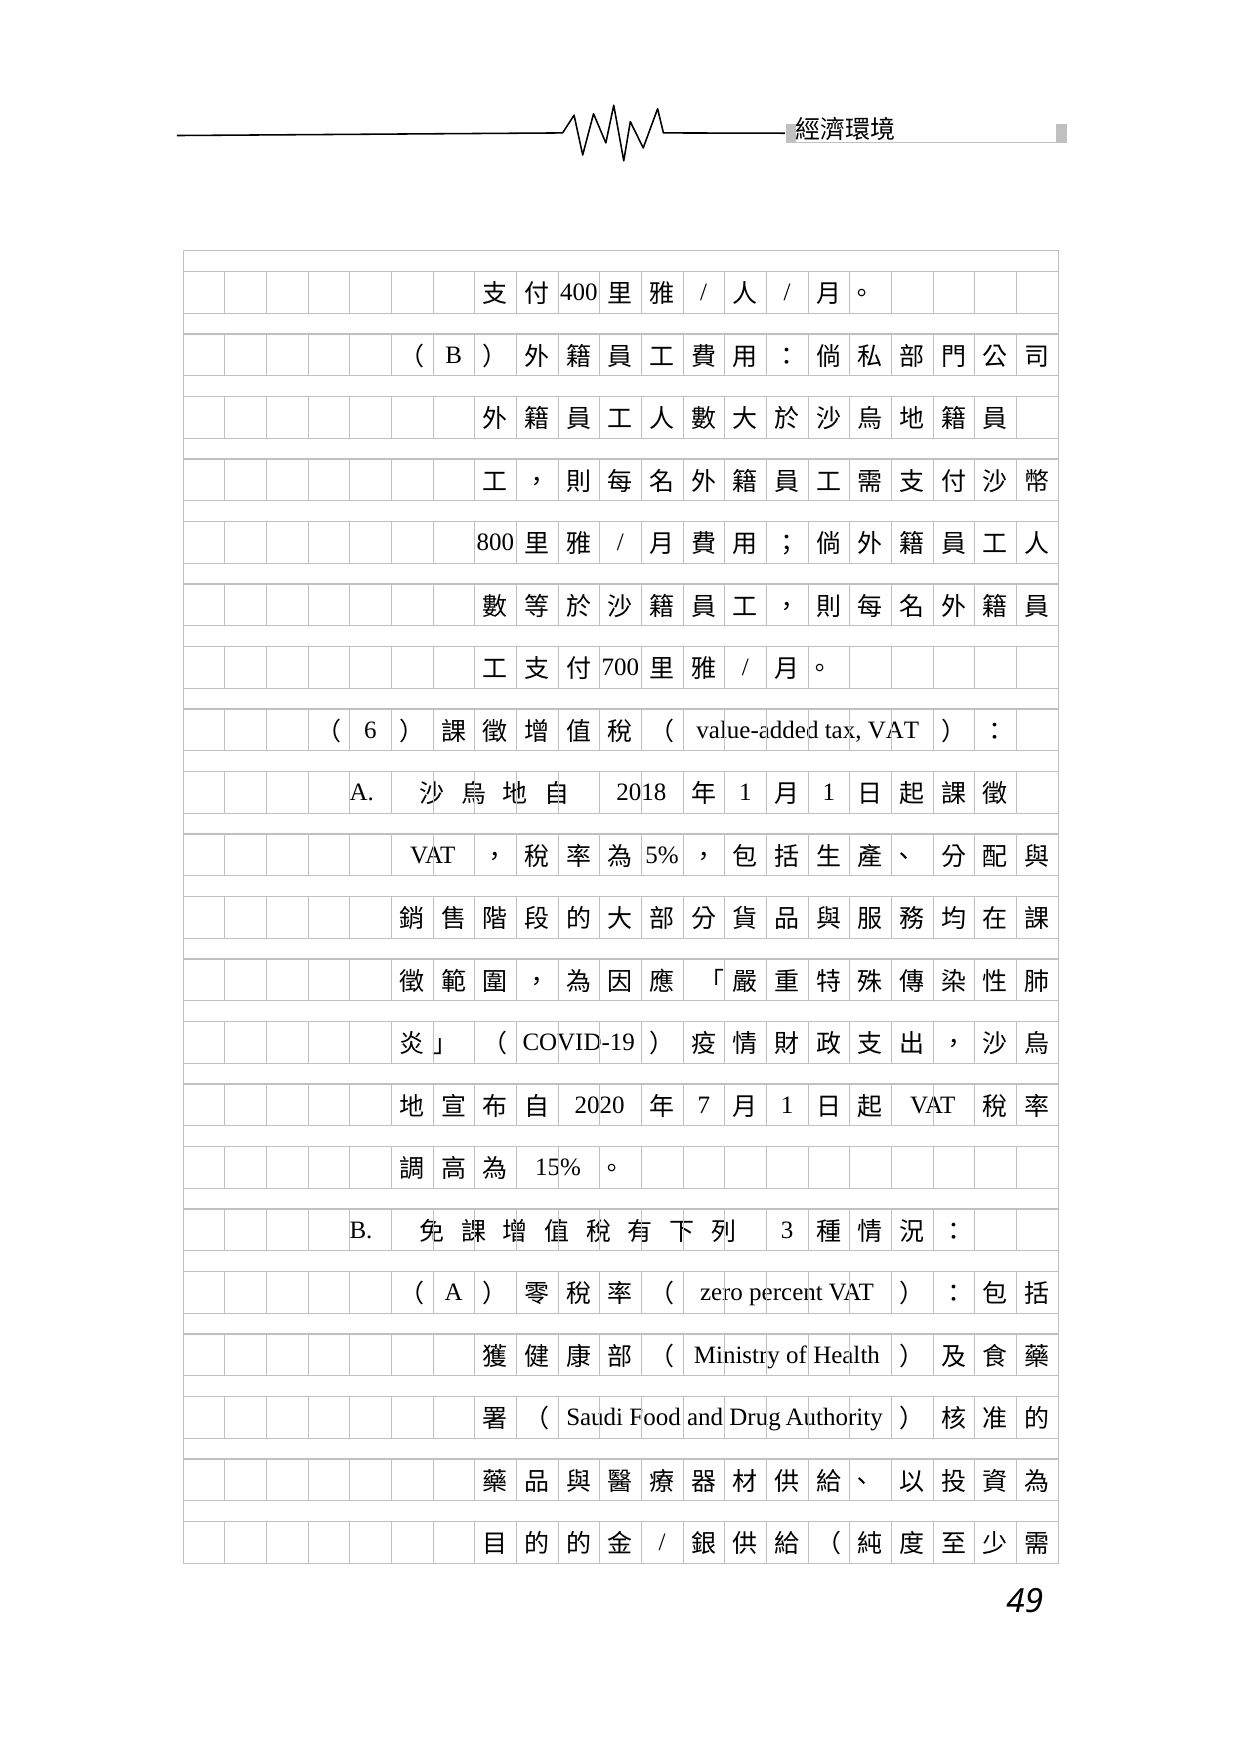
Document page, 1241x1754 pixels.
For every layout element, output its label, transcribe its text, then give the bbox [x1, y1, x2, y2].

text 員 [559, 397, 599, 438]
text [392, 647, 433, 688]
text / [725, 647, 766, 688]
text 烏 [850, 397, 891, 438]
text 700 [600, 647, 641, 688]
text 付 [934, 460, 974, 500]
text 沙 [809, 397, 849, 438]
text 員 [684, 585, 724, 625]
text 沙 [975, 460, 1016, 500]
text ， [767, 585, 808, 625]
text 月 [642, 522, 683, 563]
text B. 免課增值稅有下列3種情況： [892, 1210, 933, 1250]
text 籍 [975, 585, 1016, 625]
text 員 [934, 522, 974, 563]
text 工 [725, 585, 766, 625]
text ， [517, 460, 558, 500]
text 籍 [892, 522, 933, 563]
text （ [392, 335, 433, 375]
text [367, 564, 1058, 583]
text （A）眷屬費：自2020年1月起，外籍員工眷屬（眷屬定義包括外籍員工之妻子、兒子、女兒、父母、岳夫母、幫傭或司機），須支付400里雅/人/月。 [559, 272, 599, 313]
text （A）零稅率（zero percent VAT）：包括獲健康部（Ministry of Health）及食藥署（Saudi Food and Drug Authority）核准的藥品與醫療器材供給、以投資為目的的金/銀供給（純度至少需為99%）且可於全球黃金市場（Global Bullion Market）交易、出口至海灣國家（Gulf Cooperation Council, GCC）地區以外的貨品。 [367, 1439, 1058, 1458]
text B. 免課增值稅有下列3種情況： [934, 1210, 974, 1250]
text 倘 [809, 522, 849, 563]
text 。 [809, 647, 849, 688]
text 公 [975, 335, 1016, 375]
text 外 [475, 397, 516, 438]
text [975, 647, 1016, 688]
text ； [767, 522, 808, 563]
text [1017, 397, 1058, 438]
text （6）課徵增值稅（value-added tax, VAT）： [517, 710, 558, 750]
text 雅 [684, 647, 724, 688]
text B. 免課增值稅有下列3種情況： [684, 1210, 724, 1250]
text B [434, 335, 474, 375]
text 月 [767, 647, 808, 688]
text B. 免課增值稅有下列3種情況： [809, 1210, 849, 1250]
text [1017, 647, 1058, 688]
text （6）課徵增值稅（value-added tax, VAT）： [600, 710, 641, 750]
text （A）眷屬費：自2020年1月起，外籍員工眷屬（眷屬定義包括外籍員工之妻子、兒子、女兒、父母、岳夫母、幫傭或司機），須支付400里雅/人/月。 [517, 272, 558, 313]
text 籍 [559, 335, 599, 375]
text （A）眷屬費：自2020年1月起，外籍員工眷屬（眷屬定義包括外籍員工之妻子、兒子、女兒、父母、岳夫母、幫傭或司機），須支付400里雅/人/月。 [475, 272, 516, 313]
text [367, 439, 1058, 458]
text 員 [975, 397, 1016, 438]
text （A）眷屬費：自2020年1月起，外籍員工眷屬（眷屬定義包括外籍員工之妻子、兒子、女兒、父母、岳夫母、幫傭或司機），須支付400里雅/人/月。 [850, 272, 891, 313]
text B. 免課增值稅有下列3種情況： [642, 1210, 683, 1250]
text （A）眷屬費：自2020年1月起，外籍員工眷屬（眷屬定義包括外籍員工之妻子、兒子、女兒、父母、岳夫母、幫傭或司機），須支付400里雅/人/月。 [600, 272, 641, 313]
text 門 [934, 335, 974, 375]
text 每 [850, 585, 891, 625]
text 名 [642, 460, 683, 500]
text B. 免課增值稅有下列3種情況： [392, 1210, 433, 1250]
text 每 [600, 460, 641, 500]
text 於 [767, 397, 808, 438]
text （A）眷屬費：自2020年1月起，外籍員工眷屬（眷屬定義包括外籍員工之妻子、兒子、女兒、父母、岳夫母、幫傭或司機），須支付400里雅/人/月。 [684, 272, 724, 313]
text （A）眷屬費：自2020年1月起，外籍員工眷屬（眷屬定義包括外籍員工之妻子、兒子、女兒、父母、岳夫母、幫傭或司機），須支付400里雅/人/月。 [934, 272, 974, 313]
text [367, 376, 1058, 396]
text （A）眷屬費：自2020年1月起，外籍員工眷屬（眷屬定義包括外籍員工之妻子、兒子、女兒、父母、岳夫母、幫傭或司機），須支付400里雅/人/月。 [392, 272, 433, 313]
text （A）眷屬費：自2020年1月起，外籍員工眷屬（眷屬定義包括外籍員工之妻子、兒子、女兒、父母、岳夫母、幫傭或司機），須支付400里雅/人/月。 [725, 272, 766, 313]
text 外 [850, 522, 891, 563]
text 籍 [517, 397, 558, 438]
text B. 免課增值稅有下列3種情況： [850, 1210, 891, 1250]
text （6）課徵增值稅（value-added tax, VAT）： [642, 710, 683, 750]
text （6）課徵增值稅（value-added tax, VAT）： [1017, 710, 1058, 750]
text [367, 626, 1058, 646]
text 需 [850, 460, 891, 500]
text （6）課徵增值稅（value-added tax, VAT）： [809, 710, 849, 750]
text B. 免課增值稅有下列3種情況： [725, 1210, 766, 1250]
text 800 [475, 522, 516, 563]
text 倘 [809, 335, 849, 375]
text （A）眷屬費：自2020年1月起，外籍員工眷屬（眷屬定義包括外籍員工之妻子、兒子、女兒、父母、岳夫母、幫傭或司機），須支付400里雅/人/月。 [975, 272, 1016, 313]
text 里 [517, 522, 558, 563]
text 私 [850, 335, 891, 375]
text B. 免課增值稅有下列3種情況： [434, 1210, 474, 1250]
text 用 [725, 335, 766, 375]
text （6）課徵增值稅（value-added tax, VAT）： [475, 710, 516, 750]
text 員 [767, 460, 808, 500]
text 員 [1017, 585, 1058, 625]
text 雅 [559, 522, 599, 563]
text （A）眷屬費：自2020年1月起，外籍員工眷屬（眷屬定義包括外籍員工之妻子、兒子、女兒、父母、岳夫母、幫傭或司機），須支付400里雅/人/月。 [809, 272, 849, 313]
text 工 [475, 647, 516, 688]
text 名 [892, 585, 933, 625]
text A. 沙烏地自2018年1月1日起課徵VAT，稅率為5%，包括生產、分配與銷售階段的大部分貨品與服務均在課徵範圍，為因應「嚴重特殊傳染性肺炎」（COVID-19）疫情財政支出，沙烏地宣布自2020年7月1日起VAT稅率調高為15%。 [330, 814, 1058, 833]
text 員 [600, 335, 641, 375]
text 籍 [725, 460, 766, 500]
text 司 [1017, 335, 1058, 375]
text 籍 [934, 397, 974, 438]
text B. 免課增值稅有下列3種情況： [559, 1210, 599, 1250]
text B. 免課增值稅有下列3種情況： [517, 1210, 558, 1250]
text 部 [892, 335, 933, 375]
text A. 沙烏地自2018年1月1日起課徵VAT，稅率為5%，包括生產、分配與銷售階段的大部分貨品與服務均在課徵範圍，為因應「嚴重特殊傳染性肺炎」（COVID-19）疫情財政支出，沙烏地宣布自2020年7月1日起VAT稅率調高為15%。 [330, 1064, 1058, 1083]
text 數 [684, 397, 724, 438]
text （6）課徵增值稅（value-added tax, VAT）： [559, 710, 599, 750]
text 則 [559, 460, 599, 500]
text （A）眷屬費：自2020年1月起，外籍員工眷屬（眷屬定義包括外籍員工之妻子、兒子、女兒、父母、岳夫母、幫傭或司機），須支付400里雅/人/月。 [642, 272, 683, 313]
text B. 免課增值稅有下列3種情況： [330, 1189, 1058, 1208]
text 於 [559, 585, 599, 625]
text （A）眷屬費：自2020年1月起，外籍員工眷屬（眷屬定義包括外籍員工之妻子、兒子、女兒、父母、岳夫母、幫傭或司機），須支付400里雅/人/月。 [367, 251, 1058, 271]
text 人 [1017, 522, 1058, 563]
text （6）課徵增值稅（value-added tax, VAT）： [306, 689, 1058, 708]
text A. 沙烏地自2018年1月1日起課徵VAT，稅率為5%，包括生產、分配與銷售階段的大部分貨品與服務均在課徵範圍，為因應「嚴重特殊傳染性肺炎」（COVID-19）疫情財政支出，沙烏地宣布自2020年7月1日起VAT稅率調高為15%。 [330, 1126, 1058, 1146]
text [392, 522, 433, 563]
text 幣 [1017, 460, 1058, 500]
text B. 免課增值稅有下列3種情況： [475, 1210, 516, 1250]
text 里 [642, 647, 683, 688]
text （A）零稅率（zero percent VAT）：包括獲健康部（Ministry of Health）及食藥署（Saudi Food and Drug Authority）核准的藥品與醫療器材供給、以投資為目的的金/銀供給（純度至少需為99%）且可於全球黃金市場（Global Bullion Market）交易、出口至海灣國家（Gulf Cooperation Council, GCC）地區以外的貨品。 [367, 1251, 1058, 1271]
text A. 沙烏地自2018年1月1日起課徵VAT，稅率為5%，包括生產、分配與銷售階段的大部分貨品與服務均在課徵範圍，為因應「嚴重特殊傳染性肺炎」（COVID-19）疫情財政支出，沙烏地宣布自2020年7月1日起VAT稅率調高為15%。 [330, 1001, 1058, 1021]
text （A）零稅率（zero percent VAT）：包括獲健康部（Ministry of Health）及食藥署（Saudi Food and Drug Authority）核准的藥品與醫療器材供給、以投資為目的的金/銀供給（純度至少需為99%）且可於全球黃金市場（Global Bullion Market）交易、出口至海灣國家（Gulf Cooperation Council, GCC）地區以外的貨品。 [367, 1501, 1058, 1521]
text 大 [725, 397, 766, 438]
text A. 沙烏地自2018年1月1日起課徵VAT，稅率為5%，包括生產、分配與銷售階段的大部分貨品與服務均在課徵範圍，為因應「嚴重特殊傳染性肺炎」（COVID-19）疫情財政支出，沙烏地宣布自2020年7月1日起VAT稅率調高為15%。 [330, 751, 1058, 771]
text 付 [559, 647, 599, 688]
text B. 免課增值稅有下列3種情況： [975, 1210, 1016, 1250]
text （6）課徵增值稅（value-added tax, VAT）： [934, 710, 974, 750]
text 工 [600, 397, 641, 438]
text ） [475, 335, 516, 375]
text B. 免課增值稅有下列3種情況： [1017, 1210, 1058, 1250]
text 支 [517, 647, 558, 688]
text [392, 397, 433, 438]
text （6）課徵增值稅（value-added tax, VAT）： [767, 710, 808, 750]
text 外 [684, 460, 724, 500]
text 外 [934, 585, 974, 625]
text 工 [809, 460, 849, 500]
text （6）課徵增值稅（value-added tax, VAT）： [684, 710, 724, 750]
text 工 [642, 335, 683, 375]
text B. 免課增值稅有下列3種情況： [350, 1210, 391, 1250]
text （6）課徵增值稅（value-added tax, VAT）： [725, 710, 766, 750]
text B. 免課增值稅有下列3種情況： [600, 1210, 641, 1250]
text （6）課徵增值稅（value-added tax, VAT）： [392, 710, 433, 750]
text （6）課徵增值稅（value-added tax, VAT）： [850, 710, 891, 750]
text （6）課徵增值稅（value-added tax, VAT）： [975, 710, 1016, 750]
text [367, 501, 1058, 521]
text 人 [642, 397, 683, 438]
text 籍 [642, 585, 683, 625]
text [892, 647, 933, 688]
text 工 [975, 522, 1016, 563]
text 工 [475, 460, 516, 500]
text A. 沙烏地自2018年1月1日起課徵VAT，稅率為5%，包括生產、分配與銷售階段的大部分貨品與服務均在課徵範圍，為因應「嚴重特殊傳染性肺炎」（COVID-19）疫情財政支出，沙烏地宣布自2020年7月1日起VAT稅率調高為15%。 [330, 939, 1058, 958]
text 外 [517, 335, 558, 375]
text 則 [809, 585, 849, 625]
text 費 [684, 522, 724, 563]
text 地 [892, 397, 933, 438]
text （6）課徵增值稅（value-added tax, VAT）： [309, 710, 349, 750]
text （A）眷屬費：自2020年1月起，外籍員工眷屬（眷屬定義包括外籍員工之妻子、兒子、女兒、父母、岳夫母、幫傭或司機），須支付400里雅/人/月。 [892, 272, 933, 313]
text 沙 [600, 585, 641, 625]
text 費 [684, 335, 724, 375]
text （A）零稅率（zero percent VAT）：包括獲健康部（Ministry of Health）及食藥署（Saudi Food and Drug Authority）核准的藥品與醫療器材供給、以投資為目的的金/銀供給（純度至少需為99%）且可於全球黃金市場（Global Bullion Market）交易、出口至海灣國家（Gulf Cooperation Council, GCC）地區以外的貨品。 [367, 1376, 1058, 1396]
text ： [767, 335, 808, 375]
text 等 [517, 585, 558, 625]
text （6）課徵增值稅（value-added tax, VAT）： [892, 710, 933, 750]
text / [600, 522, 641, 563]
text B. 免課增值稅有下列3種情況： [330, 1210, 349, 1250]
text 用 [725, 522, 766, 563]
text （A）眷屬費：自2020年1月起，外籍員工眷屬（眷屬定義包括外籍員工之妻子、兒子、女兒、父母、岳夫母、幫傭或司機），須支付400里雅/人/月。 [1017, 272, 1058, 313]
text （6）課徵增值稅（value-added tax, VAT）： [350, 710, 391, 750]
text [367, 314, 1058, 333]
text 支 [892, 460, 933, 500]
text （A）零稅率（zero percent VAT）：包括獲健康部（Ministry of Health）及食藥署（Saudi Food and Drug Authority）核准的藥品與醫療器材供給、以投資為目的的金/銀供給（純度至少需為99%）且可於全球黃金市場（Global Bullion Market）交易、出口至海灣國家（Gulf Cooperation Council, GCC）地區以外的貨品。 [367, 1314, 1058, 1333]
text [850, 647, 891, 688]
text （A）眷屬費：自2020年1月起，外籍員工眷屬（眷屬定義包括外籍員工之妻子、兒子、女兒、父母、岳夫母、幫傭或司機），須支付400里雅/人/月。 [767, 272, 808, 313]
text （A）眷屬費：自2020年1月起，外籍員工眷屬（眷屬定義包括外籍員工之妻子、兒子、女兒、父母、岳夫母、幫傭或司機），須支付400里雅/人/月。 [434, 272, 474, 313]
text B. 免課增值稅有下列3種情況： [767, 1210, 808, 1250]
text （6）課徵增值稅（value-added tax, VAT）： [434, 710, 474, 750]
text 數 [475, 585, 516, 625]
text A. 沙烏地自2018年1月1日起課徵VAT，稅率為5%，包括生產、分配與銷售階段的大部分貨品與服務均在課徵範圍，為因應「嚴重特殊傳染性肺炎」（COVID-19）疫情財政支出，沙烏地宣布自2020年7月1日起VAT稅率調高為15%。 [330, 876, 1058, 896]
